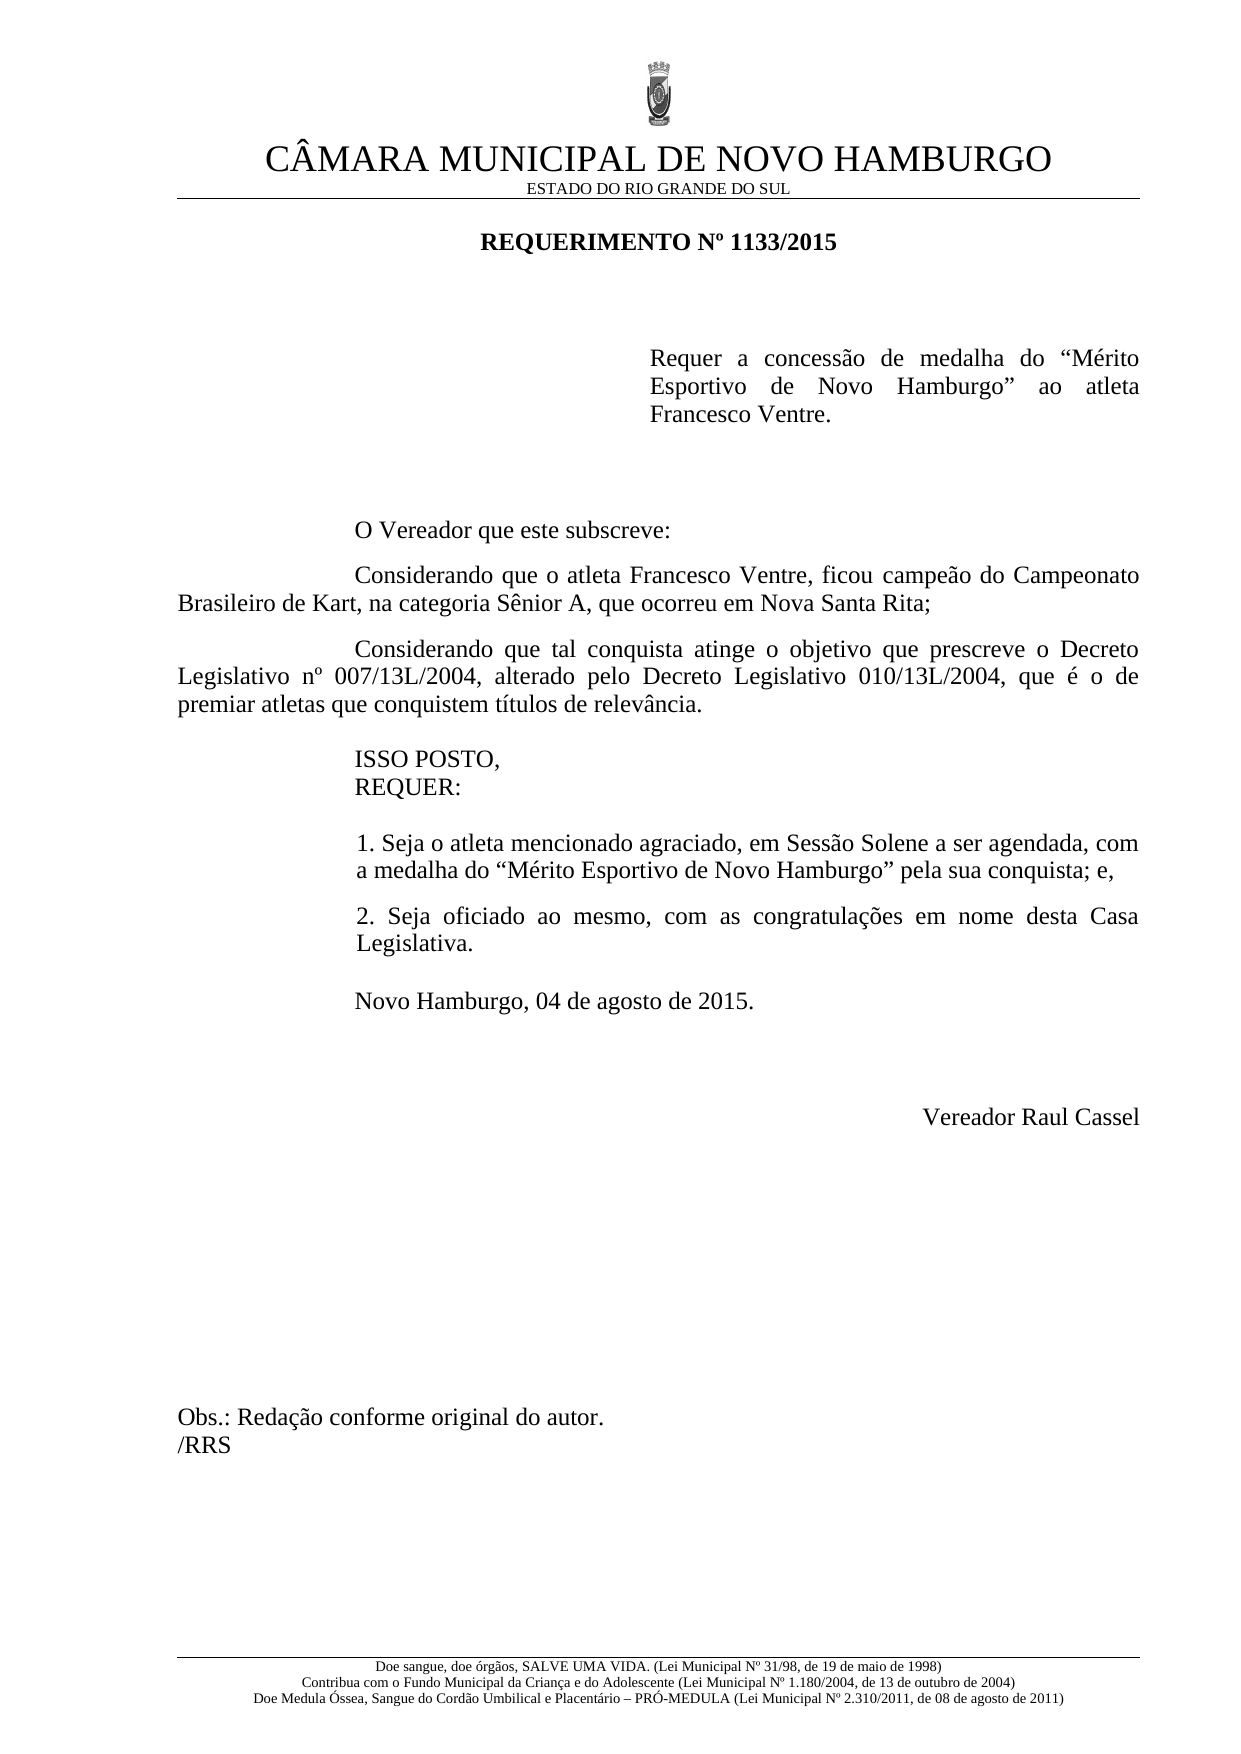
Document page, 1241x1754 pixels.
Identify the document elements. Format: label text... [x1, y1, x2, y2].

text Vereador Raul Cassel [177, 1103, 1140, 1131]
text Considerando que tal conquista atinge o objetivo que prescreve o Decreto Legislativo nº 007/13L/2004, alterado pelo Decreto Legislativo 010/13L/2004, que é o de premiar atletas que conquistem títulos de relevância. [177, 635, 1140, 718]
text Considerando que o atleta Francesco Ventre, ficou campeão do Campeonato Brasileiro de Kart, na categoria Sênior A, que ocorreu em Nova Santa Rita; [177, 562, 1140, 617]
text 1. Seja o atleta mencionado agraciado, em Sessão Solene a ser agendada, com a medalha do “Mérito Esportivo de Novo Hamburgo” pela sua conquista; e, [356, 829, 1140, 884]
title REQUERIMENTO Nº 1133/2015 [177, 228, 1140, 256]
text ISSO POSTO, [177, 746, 1140, 773]
text Novo Hamburgo, 04 de agosto de 2015. [177, 987, 1140, 1014]
text /RRS [177, 1431, 1140, 1459]
text 2. Seja oficiado ao mesmo, com as congratulações em nome desta Casa Legislativa. [356, 902, 1140, 957]
text Obs.: Redação conforme original do autor. [177, 1403, 1140, 1431]
text Requer a concessão de medalha do “Mérito Esportivo de Novo Hamburgo” ao atleta Francesco Ventre. [649, 344, 1140, 428]
text REQUER: [177, 773, 1140, 801]
text O Vereador que este subscreve: [177, 516, 1140, 544]
